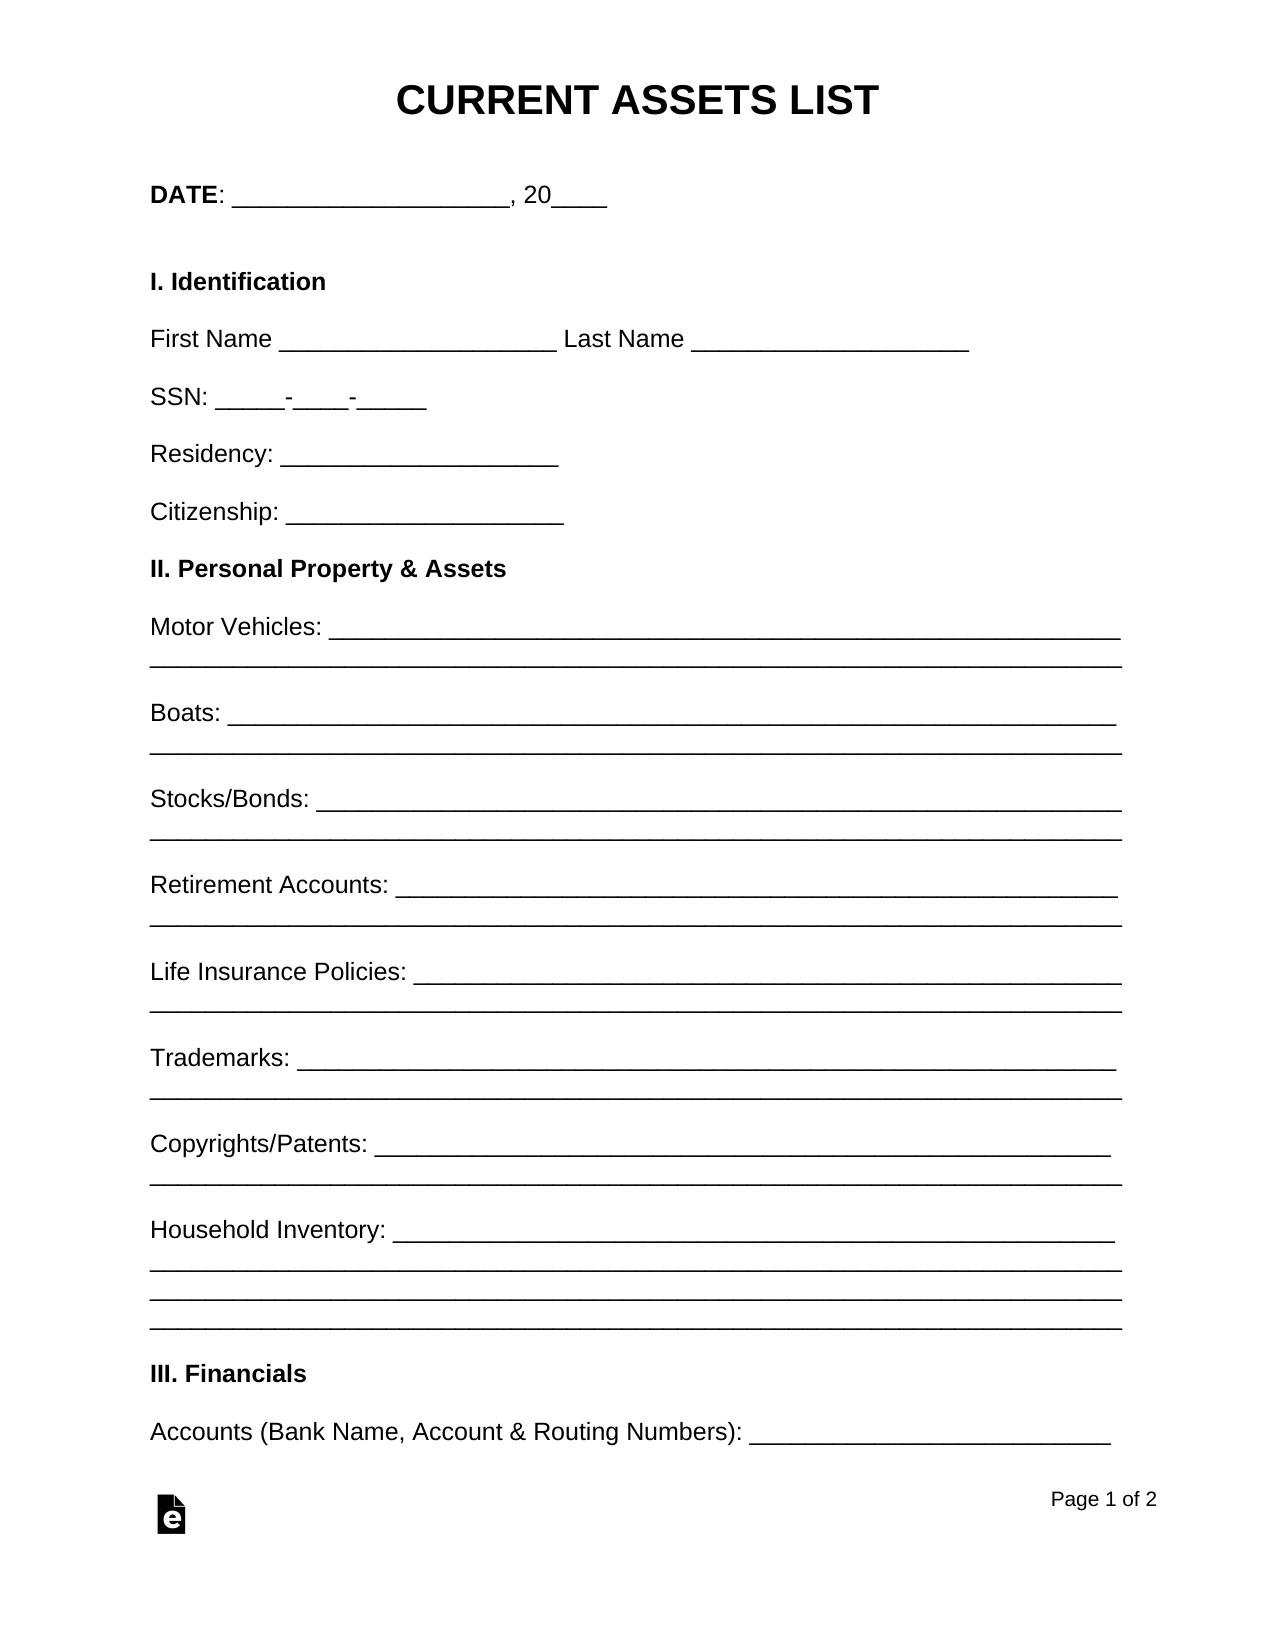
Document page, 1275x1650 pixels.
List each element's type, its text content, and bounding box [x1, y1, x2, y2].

text CURRENT ASSETS LIST [150, 75, 1125, 123]
text ______________________________________________________________________ [150, 727, 1125, 755]
text First Name ____________________ Last Name ____________________ [150, 324, 1125, 353]
text II. Personal Property & Assets [150, 554, 1125, 583]
text DATE: ____________________, 20____ [150, 180, 1125, 209]
text Boats: ________________________________________________________________ [150, 698, 1125, 727]
text Citizenship: ____________________ [150, 497, 1125, 525]
text Stocks/Bonds: __________________________________________________________ [150, 784, 1125, 813]
text ______________________________________________________________________ [150, 985, 1125, 1014]
text SSN: _____-____-_____ [150, 382, 1125, 410]
text Trademarks: ___________________________________________________________ [150, 1043, 1125, 1072]
text Residency: ____________________ [150, 439, 1125, 468]
text Retirement Accounts: ____________________________________________________ [150, 870, 1125, 899]
text Copyrights/Patents: _____________________________________________________ [150, 1129, 1125, 1158]
text ______________________________________________________________________ [150, 1158, 1125, 1187]
text ______________________________________________________________________ [150, 899, 1125, 928]
text Motor Vehicles: _________________________________________________________ [150, 612, 1125, 640]
text __________________________________________________________________________________________________________________________________________________________________________________________________________________ [150, 1244, 1125, 1330]
text Life Insurance Policies: ___________________________________________________ [150, 957, 1125, 985]
text ______________________________________________________________________ [150, 1072, 1125, 1100]
text III. Financials [150, 1359, 1125, 1388]
text I. Identification [150, 267, 1125, 295]
text Accounts (Bank Name, Account & Routing Numbers): __________________________ [150, 1417, 1125, 1445]
text ______________________________________________________________________ [150, 640, 1125, 669]
text Household Inventory: ____________________________________________________ [150, 1215, 1125, 1244]
text ______________________________________________________________________ [150, 813, 1125, 842]
